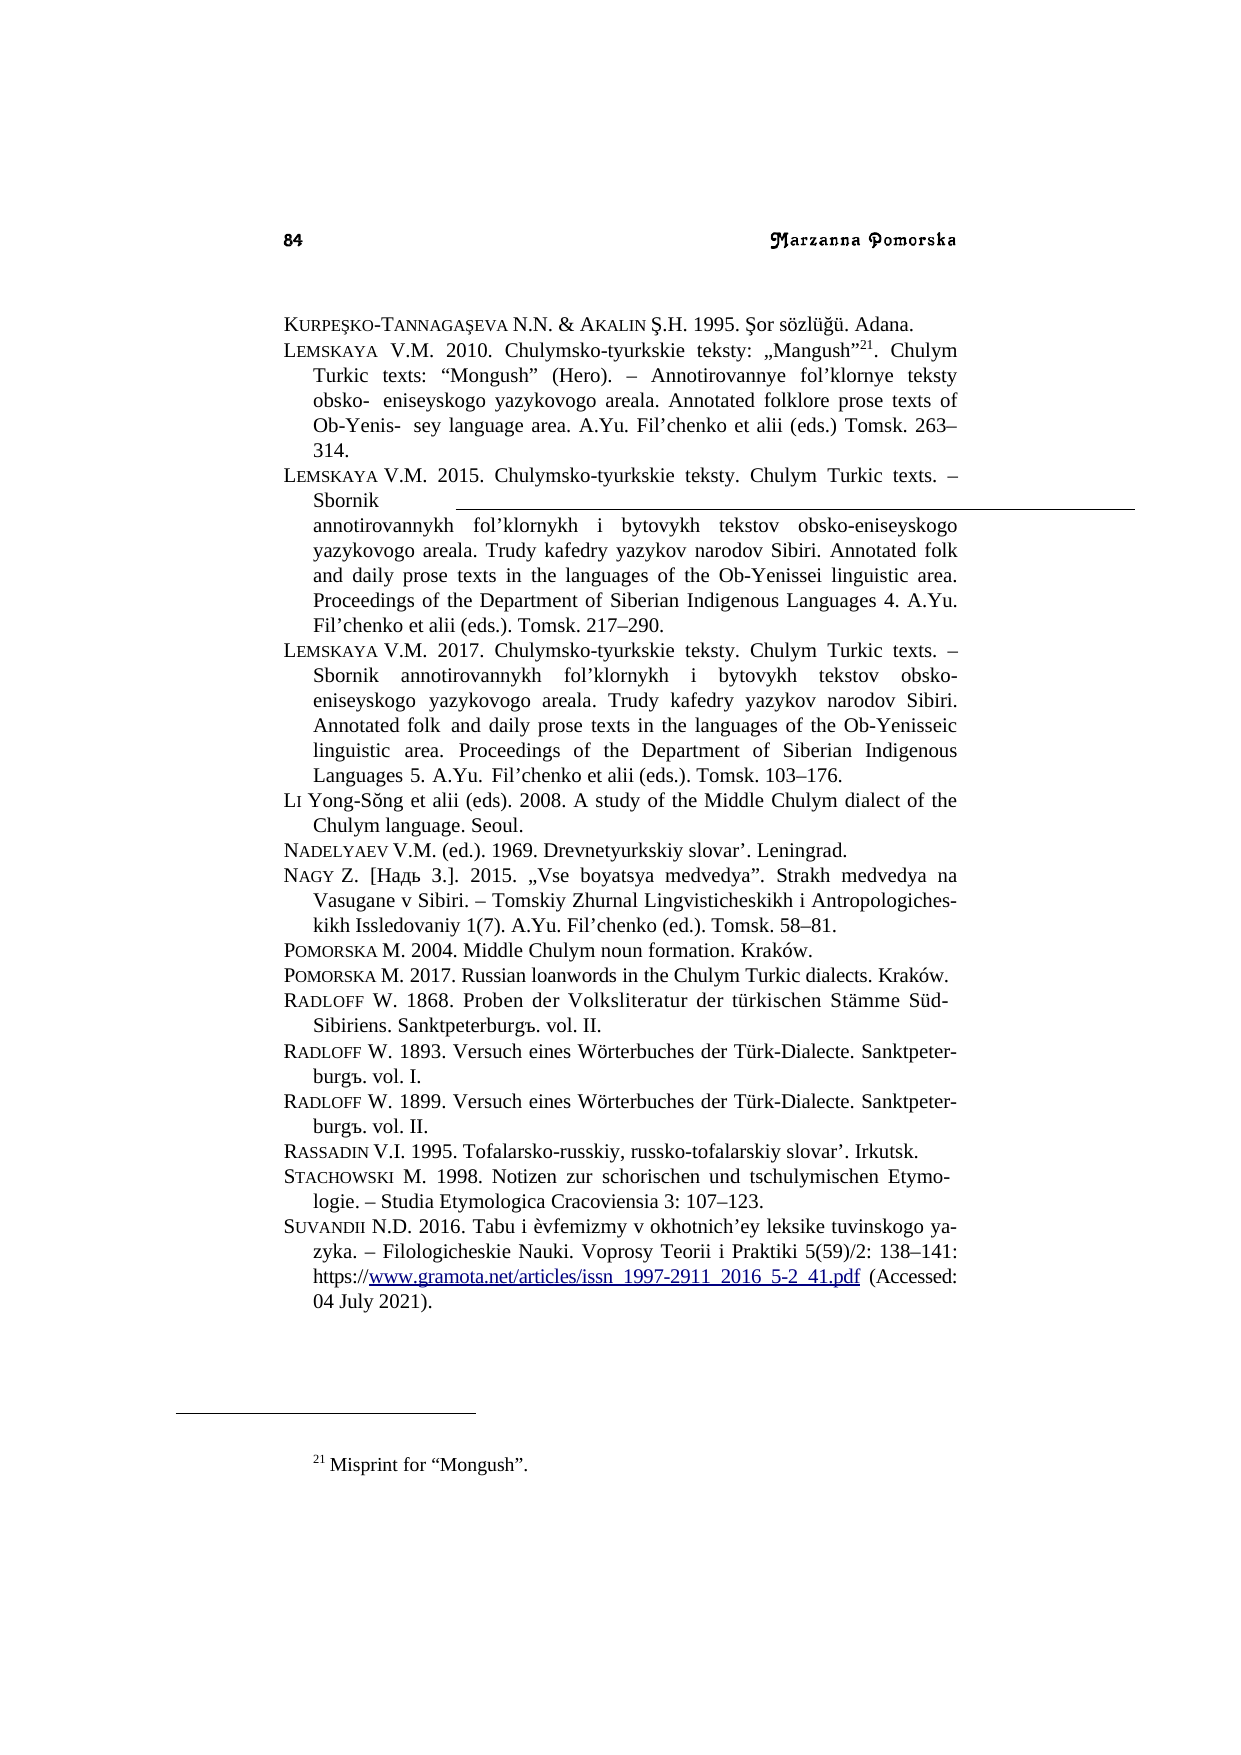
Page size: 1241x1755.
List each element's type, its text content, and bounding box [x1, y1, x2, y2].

text LEMSKAYA V.M. 2010. Chulymsko-tyurkskie teksty: „Mangush”21. Chulym Turkic texts: “Mongush” (Hero). – Annotirovannye fol’klornye teksty obsko- eniseyskogo yazykovogo areala. Annotated folklore prose texts of Ob-Yenis- sey language area. A.Yu. Fil’chenko et alii (eds.) Tomsk. 263–314. [283, 337, 957, 462]
text logie. ‒ Studia Etymologica Cracoviensia 3: 107–123. [313, 1188, 1066, 1213]
text NAGY Z. [Надь З.]. 2015. „Vse boyatsya medvedya”. Strakh medvedya na Vasugane v Sibiri. – Tomskiy Zhurnal Lingvisticheskikh i Antropologiches- kikh Issledovaniy 1(7). A.Yu. Fil’chenko (ed.). Tomsk. 58–81. [283, 863, 957, 937]
text LI Yong-Sŏng et alii (eds). 2008. A study of the Middle Chulym dialect of the Chulym language. Seoul. [283, 788, 958, 837]
text LEMSKAYA V.M. 2015. Chulymsko-tyurkskie teksty. Chulym Turkic texts. – Sbornik annotirovannykh fol’klornykh i bytovykh tekstov obsko-eniseyskogo yazykovogo areala. Trudy kafedry yazykov narodov Sibiri. Annotated folk and daily prose texts in the languages of the Ob-Yenissei linguistic area. Proceedings of the Department of Siberian Indigenous Languages 4. A.Yu. Fil’chenko et alii (eds.). Tomsk. 217–290. [283, 463, 958, 637]
text NADELYAEV V.M. (ed.). 1969. Drevnetyurkskiy slovar’. Leningrad. [283, 838, 1066, 862]
text KURPEŞKO-TANNAGAŞEVA N.N. & AKALIN Ş.H. 1995. Şor sözlüğü. Adana. [283, 312, 1066, 336]
text RASSADIN V.I. 1995. Tofalarsko-russkiy, russko-tofalarskiy slovar’. Irkutsk. STACHOWSKI M. 1998. Notizen zur schorischen und tschulymischen Etymo- [283, 1138, 978, 1188]
text Sibiriens. Sanktpeterburgъ. vol. II. [313, 1013, 1066, 1037]
text POMORSKA M. 2004. Middle Chulym noun formation. Kraków. [283, 938, 1066, 962]
text RADLOFF W. 1893. Versuch eines Wörterbuches der Türk-Dialecte. Sanktpeter- burgъ. vol. I. [283, 1038, 958, 1088]
text 21 Misprint for “Mongush”. [313, 1451, 1066, 1476]
text RADLOFF W. 1899. Versuch eines Wörterbuches der Türk-Dialecte. Sanktpeter- burgъ. vol. II. [283, 1088, 958, 1138]
text LEMSKAYA V.M. 2017. Chulymsko-tyurkskie teksty. Chulym Turkic texts. – Sbornik annotirovannykh fol’klornykh i bytovykh tekstov obsko-eniseyskogo yazykovogo areala. Trudy kafedry yazykov narodov Sibiri. Annotated folk and daily prose texts in the languages of the Ob-Yenisseic linguistic area. Proceedings of the Department of Siberian Indigenous Languages 5. A.Yu. Fil’chenko et alii (eds.). Tomsk. 103–176. [283, 638, 958, 787]
text SUVANDII N.D. 2016. Tabu i èvfemizmy v okhotnich’ey leksike tuvinskogo ya- zyka. – Filologicheskie Nauki. Voprosy Teorii i Praktiki 5(59)/2: 138–141: https://www.gramota.net/articles/issn_1997-2911_2016_5-2_41.pdf (Accessed: 04 July 2021). [283, 1214, 958, 1313]
text POMORSKA M. 2017. Russian loanwords in the Chulym Turkic dialects. Kraków. RADLOFF W. 1868. Proben der Volksliteratur der türkischen Stämme Süd- [283, 963, 978, 1012]
